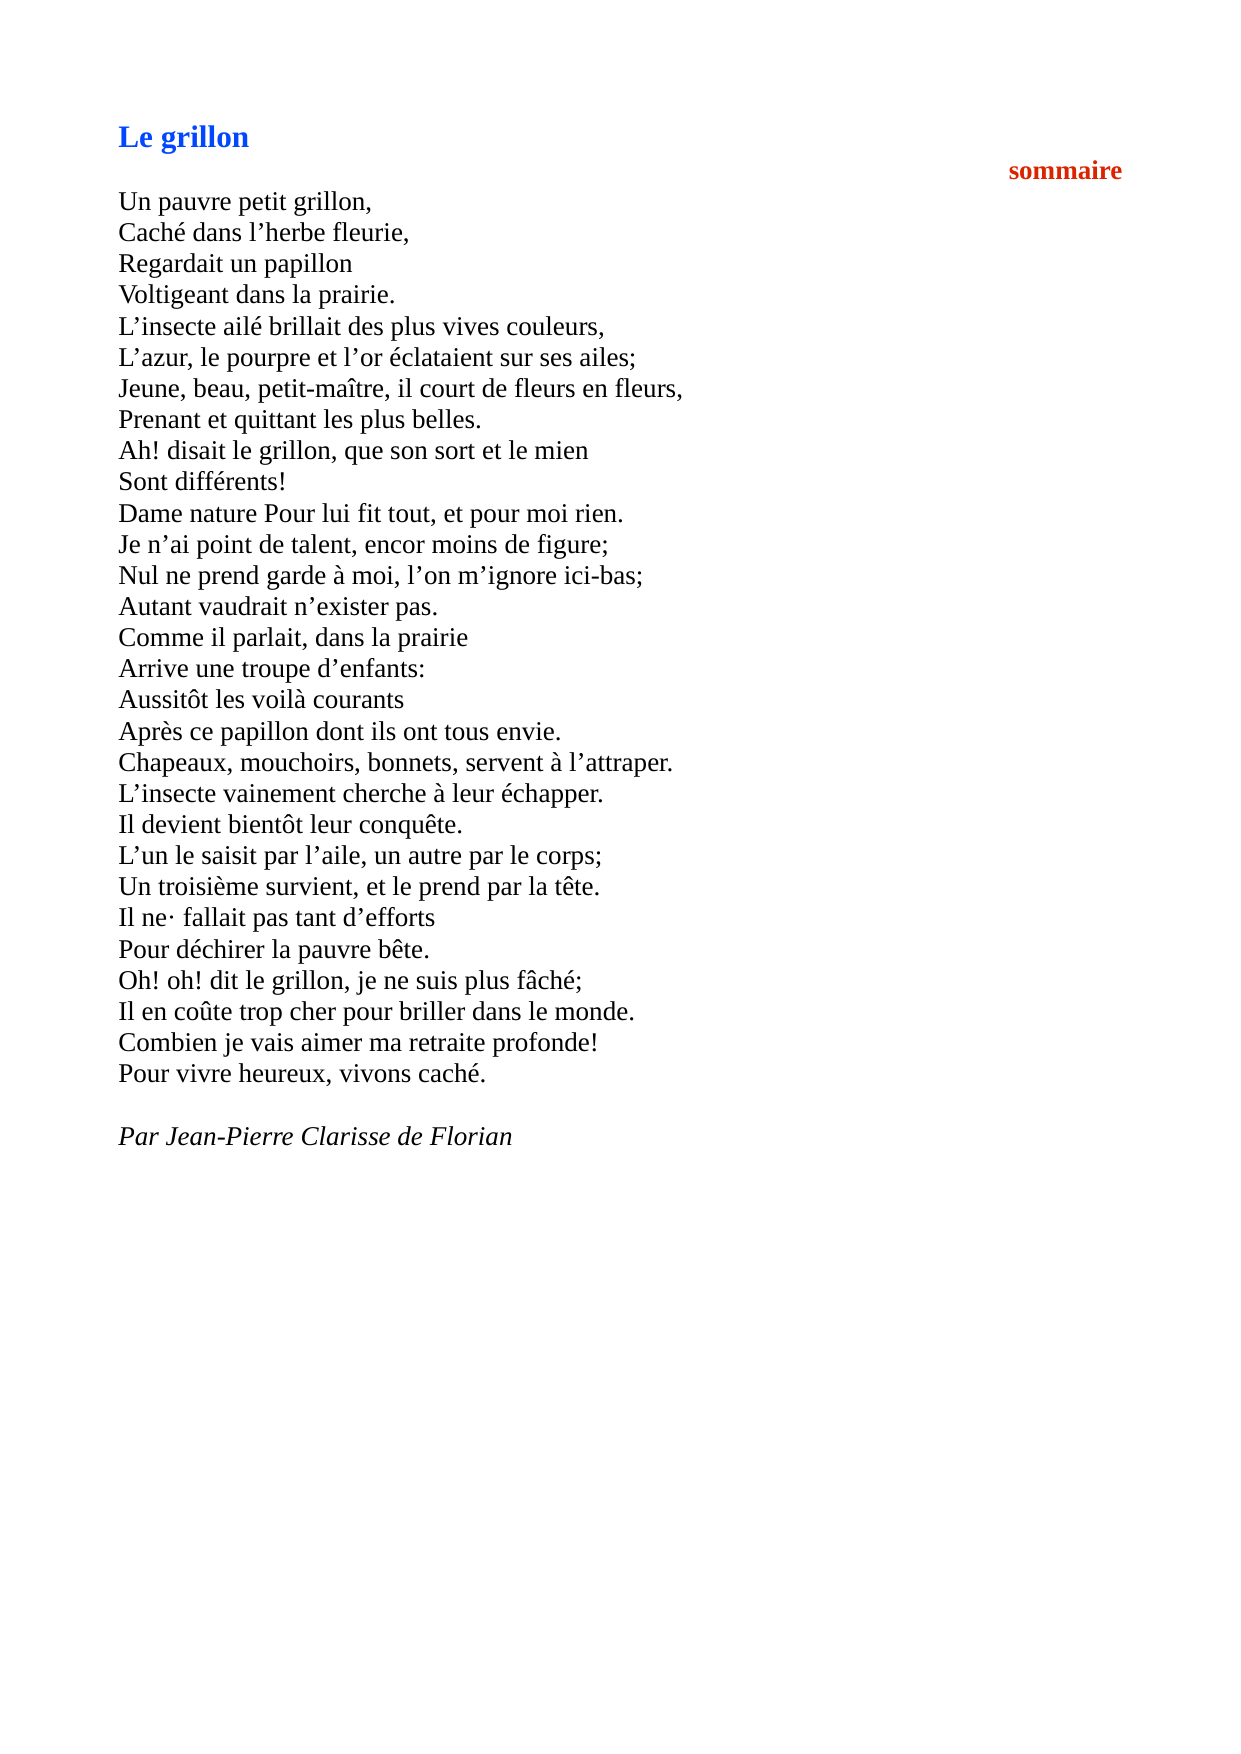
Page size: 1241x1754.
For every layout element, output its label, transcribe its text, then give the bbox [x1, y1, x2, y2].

text Par Jean-Pierre Clarisse de Florian [118, 1119, 1122, 1151]
text Le grillon [118, 118, 1122, 154]
text sommaire [118, 154, 1122, 185]
text Un pauvre petit grillon, Caché dans l’herbe fleurie, Regardait un papillon Voltigeant dans la prairie. L’insecte ailé brillait des plus vives couleurs, L’azur, le pourpre et l’or éclataient sur ses ailes; Jeune, beau, petit-maître, il court de fleurs en fleurs, Prenant et quittant les plus belles. Ah! disait le grillon, que son sort et le mien Sont différents! Dame nature Pour lui fit tout, et pour moi rien. Je n’ai point de talent, encor moins de figure; Nul ne prend garde à moi, l’on m’ignore ici-bas; Autant vaudrait n’exister pas. Comme il parlait, dans la prairie Arrive une troupe d’enfants: Aussitôt les voilà courants Après ce papillon dont ils ont tous envie. Chapeaux, mouchoirs, bonnets, servent à l’attraper. L’insecte vainement cherche à leur échapper. Il devient bientôt leur conquête. L’un le saisit par l’aile, un autre par le corps; Un troisième survient, et le prend par la tête. Il ne· fallait pas tant d’efforts Pour déchirer la pauvre bête. Oh! oh! dit le grillon, je ne suis plus fâché; Il en coûte trop cher pour briller dans le monde. Combien je vais aimer ma retraite profonde! Pour vivre heureux, vivons caché. [118, 185, 1122, 1088]
